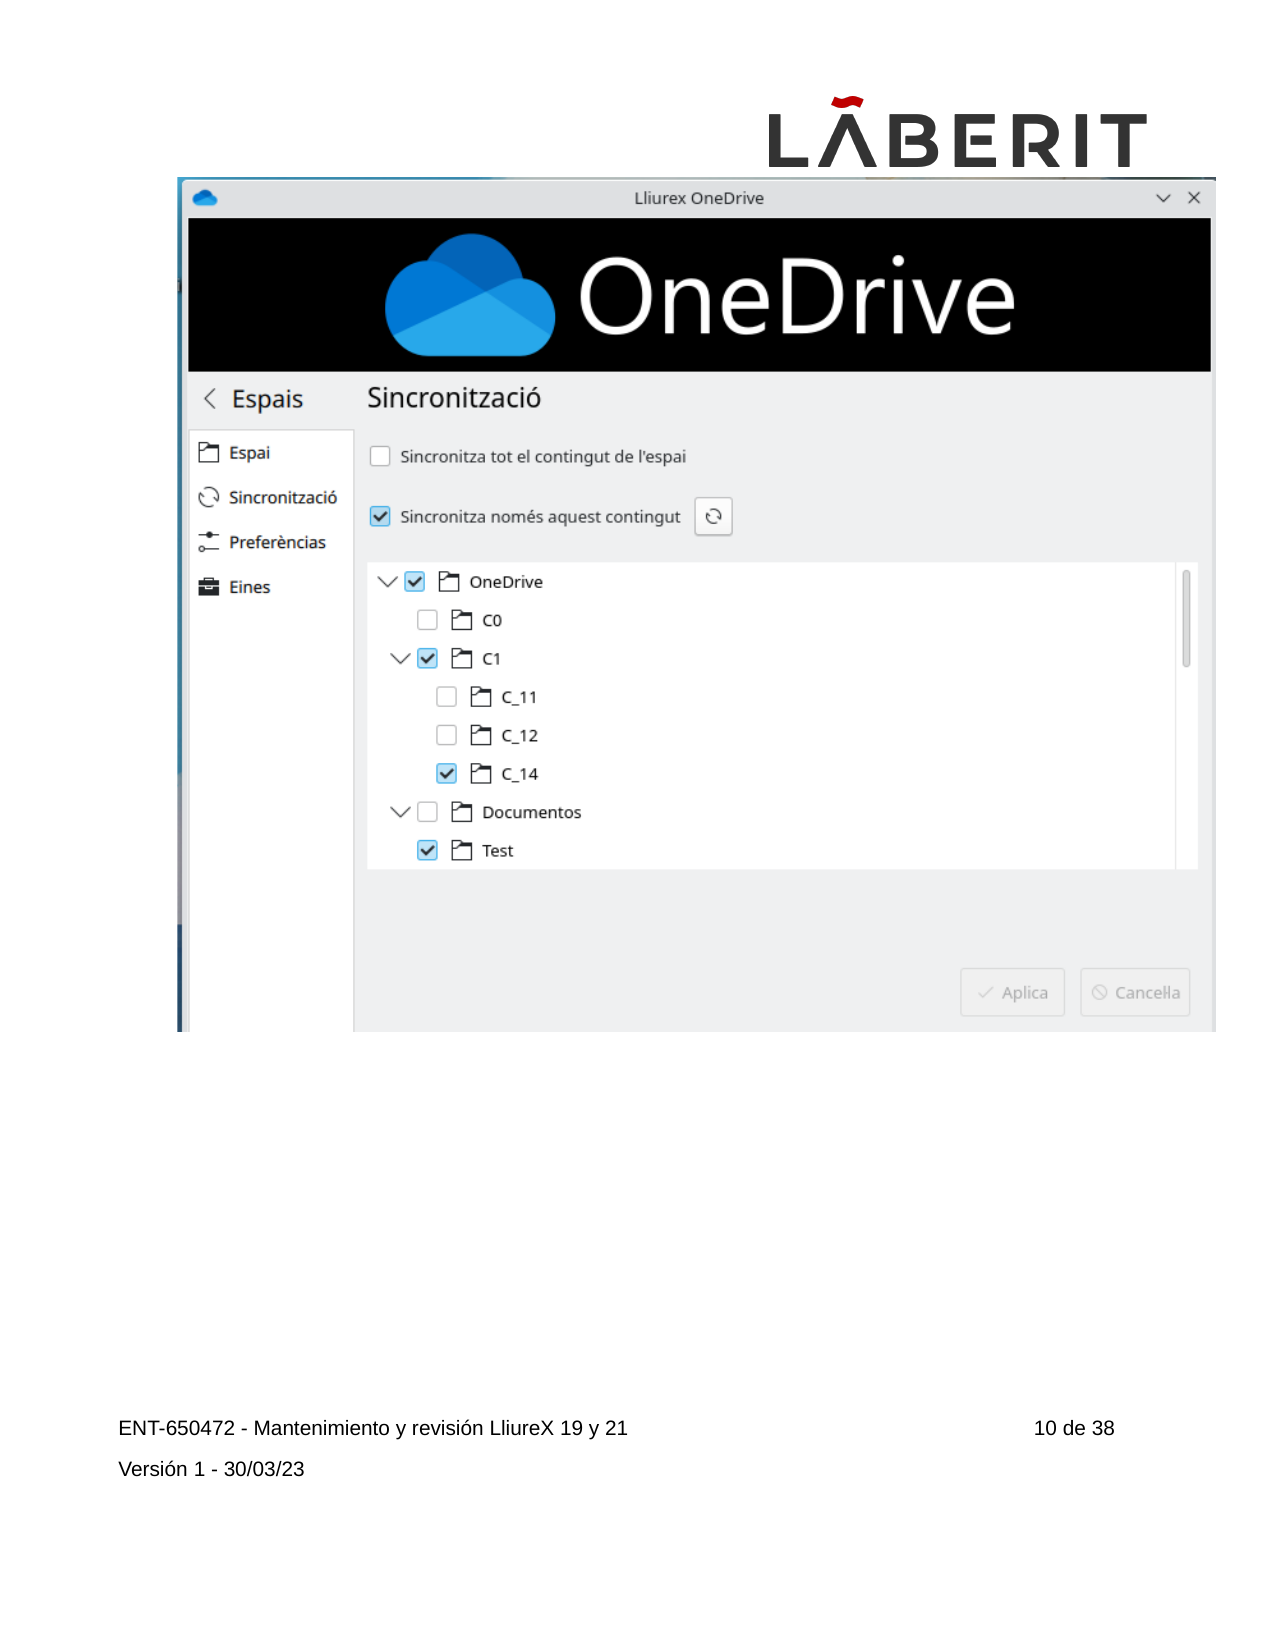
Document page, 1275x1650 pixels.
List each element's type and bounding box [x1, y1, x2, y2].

picture [769, 96, 1147, 167]
picture [177, 177, 1216, 1032]
